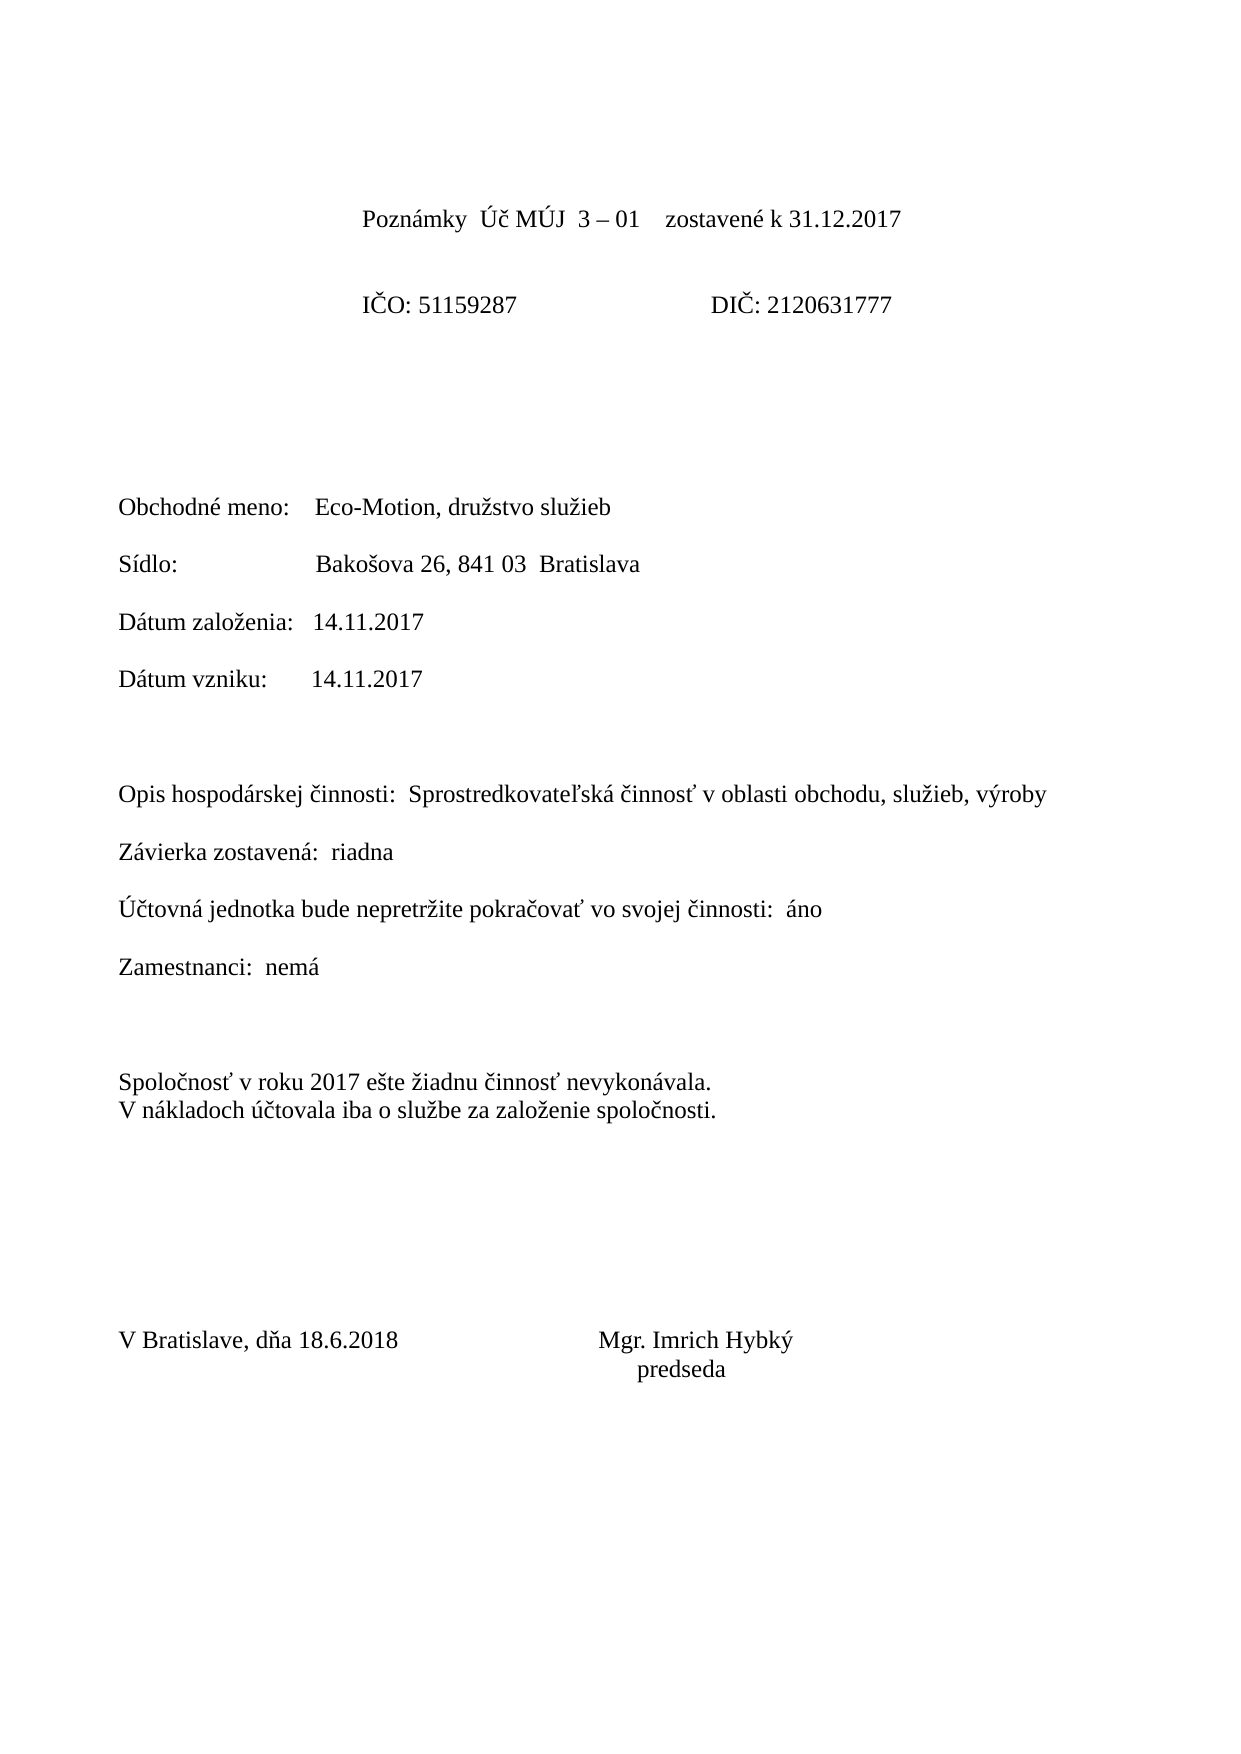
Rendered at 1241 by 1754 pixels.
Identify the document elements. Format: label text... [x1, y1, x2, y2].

text V nákladoch účtovala iba o službe za založenie spoločnosti. [118, 1096, 1122, 1124]
text Spoločnosť v roku 2017 ešte žiadnu činnosť nevykonávala. [118, 1067, 1122, 1096]
text Dátum vzniku: 14.11.2017 [118, 664, 1122, 693]
text predseda [118, 1354, 1122, 1383]
text Poznámky Úč MÚJ 3 – 01 zostavené k 31.12.2017 [118, 204, 1122, 233]
text V Bratislave, dňa 18.6.2018 Mgr. Imrich Hybký [118, 1326, 1122, 1354]
text Účtovná jednotka bude nepretržite pokračovať vo svojej činnosti: áno [118, 894, 1122, 923]
text Závierka zostavená: riadna [118, 837, 1122, 866]
text Obchodné meno: Eco-Motion, družstvo služieb [118, 492, 1122, 521]
text Opis hospodárskej činnosti: Sprostredkovateľská činnosť v oblasti obchodu, služieb, výroby [118, 779, 1122, 808]
text Zamestnanci: nemá [118, 952, 1122, 981]
text IČO: 51159287 DIČ: 2120631777 [118, 291, 1122, 319]
text Dátum založenia: 14.11.2017 [118, 607, 1122, 636]
text Sídlo: Bakošova 26, 841 03 Bratislava [118, 549, 1122, 578]
